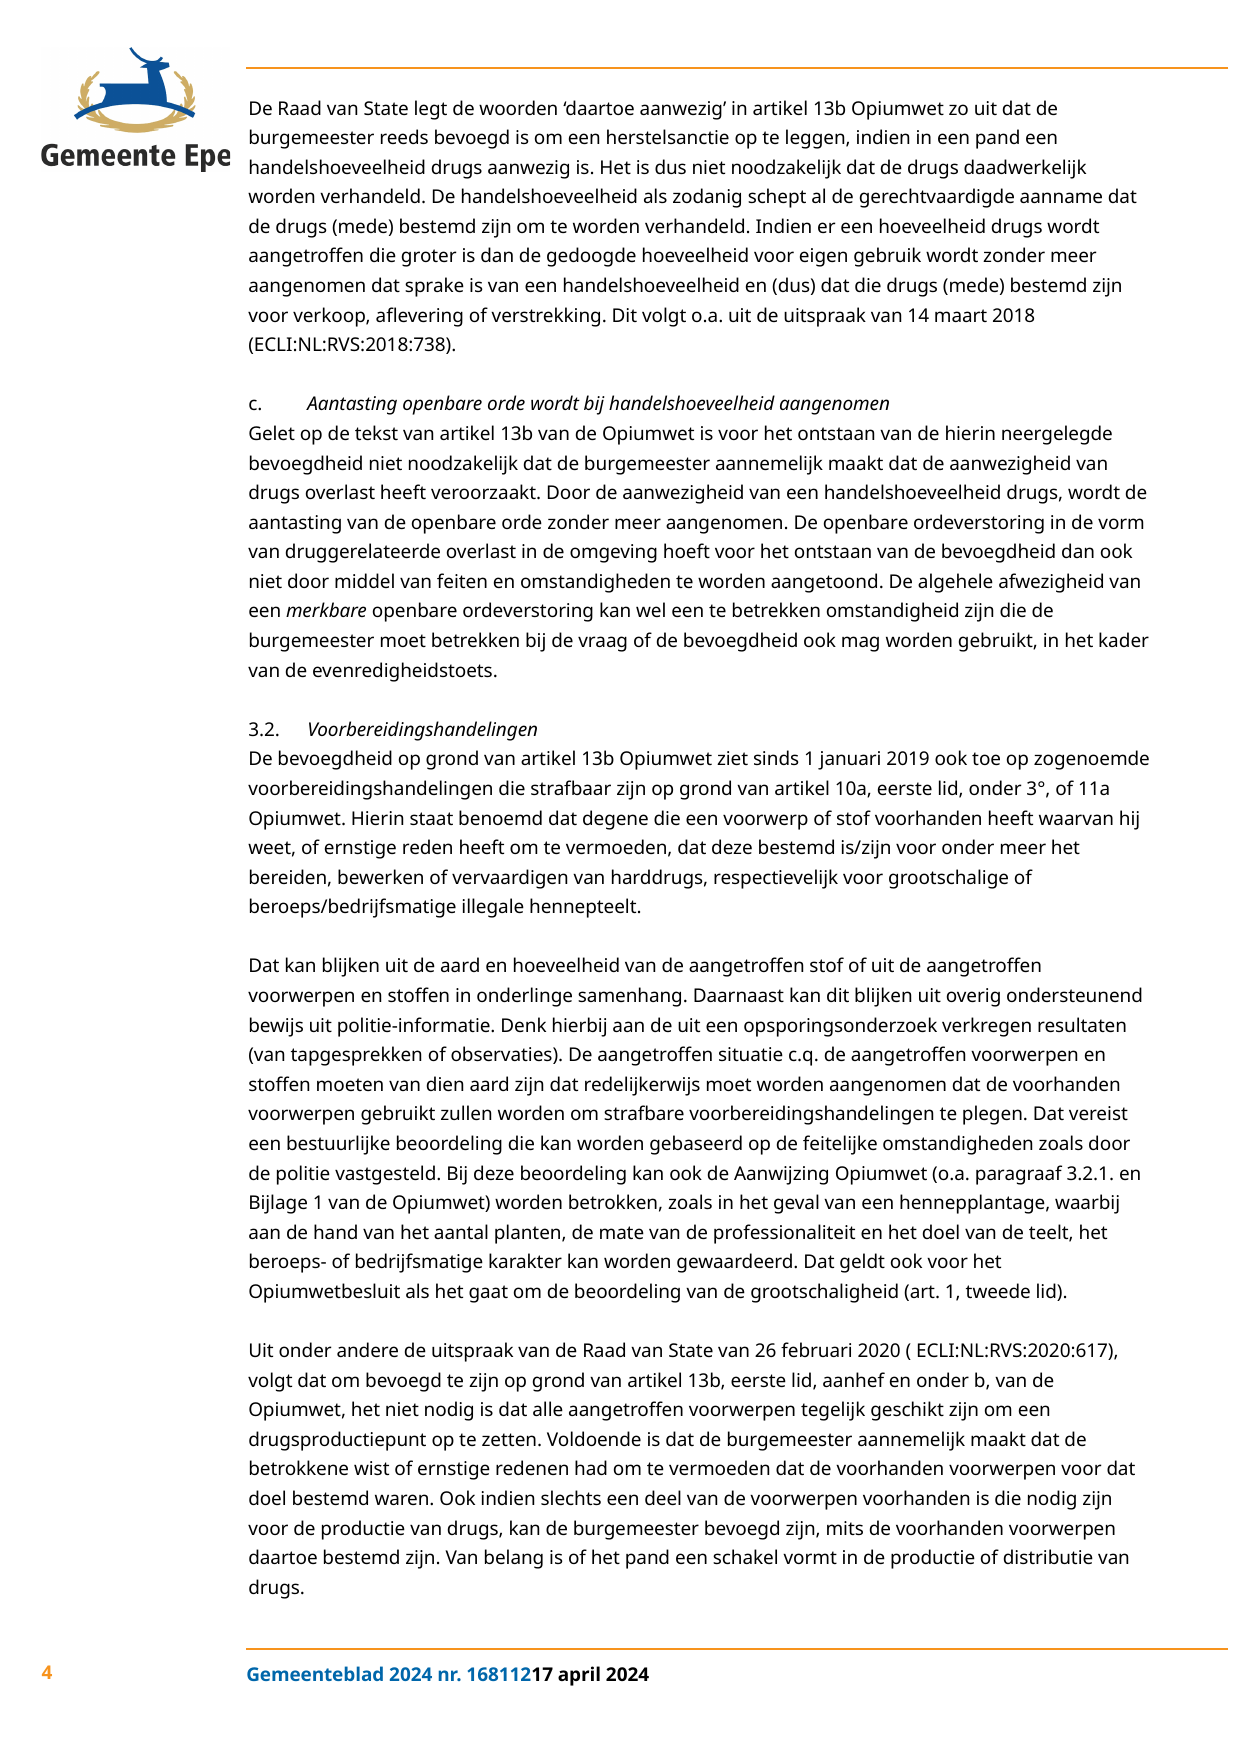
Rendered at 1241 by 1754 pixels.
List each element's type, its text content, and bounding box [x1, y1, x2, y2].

list Aantasting openbare orde wordt bij handelshoeveelheid aangenomen [248, 391, 1152, 416]
picture [41, 47, 231, 172]
text Dat kan blijken uit de aard en hoeveelheid van de aangetroffen stof of uit de aangetroffen voorwerpen en stoffen in onderlinge samenhang. Daarnaast kan dit blijken uit overig ondersteunend bewijs uit politie-informatie. Denk hierbij aan de uit een opsporingsonderzoek verkregen resultaten (van tapgesprekken of observaties). De aangetroffen situatie c.q. de aangetroffen voorwerpen en stoffen moeten van dien aard zijn dat redelijkerwijs moet worden aangenomen dat de voorhanden voorwerpen gebruikt zullen worden om strafbare voorbereidingshandelingen te plegen. Dat vereist een bestuurlijke beoordeling die kan worden gebaseerd op de feitelijke omstandigheden zoals door de politie vastgesteld. Bij deze beoordeling kan ook de Aanwijzing Opiumwet (o.a. paragraaf 3.2.1. en Bijlage 1 van de Opiumwet) worden betrokken, zoals in het geval van een hennepplantage, waarbij aan de hand van het aantal planten, de mate van de professionaliteit en het doel van de teelt, het beroeps- of bedrijfsmatige karakter kan worden gewaardeerd. Dat geldt ook voor het Opiumwetbesluit als het gaat om de beoordeling van de grootschaligheid (art. 1, tweede lid). [248, 953, 1152, 1304]
text De Raad van State legt de woorden ‘daartoe aanwezig’ in artikel 13b Opiumwet zo uit dat de burgemeester reeds bevoegd is om een herstelsanctie op te leggen, indien in een pand een handelshoeveelheid drugs aanwezig is. Het is dus niet noodzakelijk dat de drugs daadwerkelijk worden verhandeld. De handelshoeveelheid als zodanig schept al de gerechtvaardigde aanname dat de drugs (mede) bestemd zijn om te worden verhandeld. Indien er een hoeveelheid drugs wordt aangetroffen die groter is dan de gedoogde hoeveelheid voor eigen gebruik wordt zonder meer aangenomen dat sprake is van een handelshoeveelheid en (dus) dat die drugs (mede) bestemd zijn voor verkoop, aflevering of verstrekking. Dit volgt o.a. uit de uitspraak van 14 maart 2018 (ECLI:NL:RVS:2018:738). [248, 95, 1152, 357]
text Gelet op de tekst van artikel 13b van de Opiumwet is voor het ontstaan van de hierin neergelegde bevoegdheid niet noodzakelijk dat de burgemeester aannemelijk maakt dat de aanwezigheid van drugs overlast heeft veroorzaakt. Door de aanwezigheid van een handelshoeveelheid drugs, wordt de aantasting van de openbare orde zonder meer aangenomen. De openbare ordeverstoring in de vorm van druggerelateerde overlast in de omgeving hoeft voor het ontstaan van de bevoegdheid dan ook niet door middel van feiten en omstandigheden te worden aangetoond. De algehele afwezigheid van een merkbare openbare ordeverstoring kan wel een te betrekken omstandigheid zijn die de burgemeester moet betrekken bij de vraag of de bevoegdheid ook mag worden gebruikt, in het kader van de evenredigheidstoets. [248, 420, 1152, 683]
list Voorbereidingshandelingen [248, 716, 1152, 742]
text Uit onder andere de uitspraak van de Raad van State van 26 februari 2020 ( ECLI:NL:RVS:2020:617), volgt dat om bevoegd te zijn op grond van artikel 13b, eerste lid, aanhef en onder b, van de Opiumwet, het niet nodig is dat alle aangetroffen voorwerpen tegelijk geschikt zijn om een drugsproductiepunt op te zetten. Voldoende is dat de burgemeester aannemelijk maakt dat de betrokkene wist of ernstige redenen had om te vermoeden dat de voorhanden voorwerpen voor dat doel bestemd waren. Ook indien slechts een deel van de voorwerpen voorhanden is die nodig zijn voor de productie van drugs, kan de burgemeester bevoegd zijn, mits de voorhanden voorwerpen daartoe bestemd zijn. Van belang is of het pand een schakel vormt in de productie of distributie van drugs. [248, 1337, 1152, 1600]
text De bevoegdheid op grond van artikel 13b Opiumwet ziet sinds 1 januari 2019 ook toe op zogenoemde voorbereidingshandelingen die strafbaar zijn op grond van artikel 10a, eerste lid, onder 3°, of 11a Opiumwet. Hierin staat benoemd dat degene die een voorwerp of stof voorhanden heeft waarvan hij weet, of ernstige reden heeft om te vermoeden, dat deze bestemd is/zijn voor onder meer het bereiden, bewerken of vervaardigen van harddrugs, respectievelijk voor grootschalige of beroeps/bedrijfsmatige illegale hennepteelt. [248, 746, 1152, 919]
